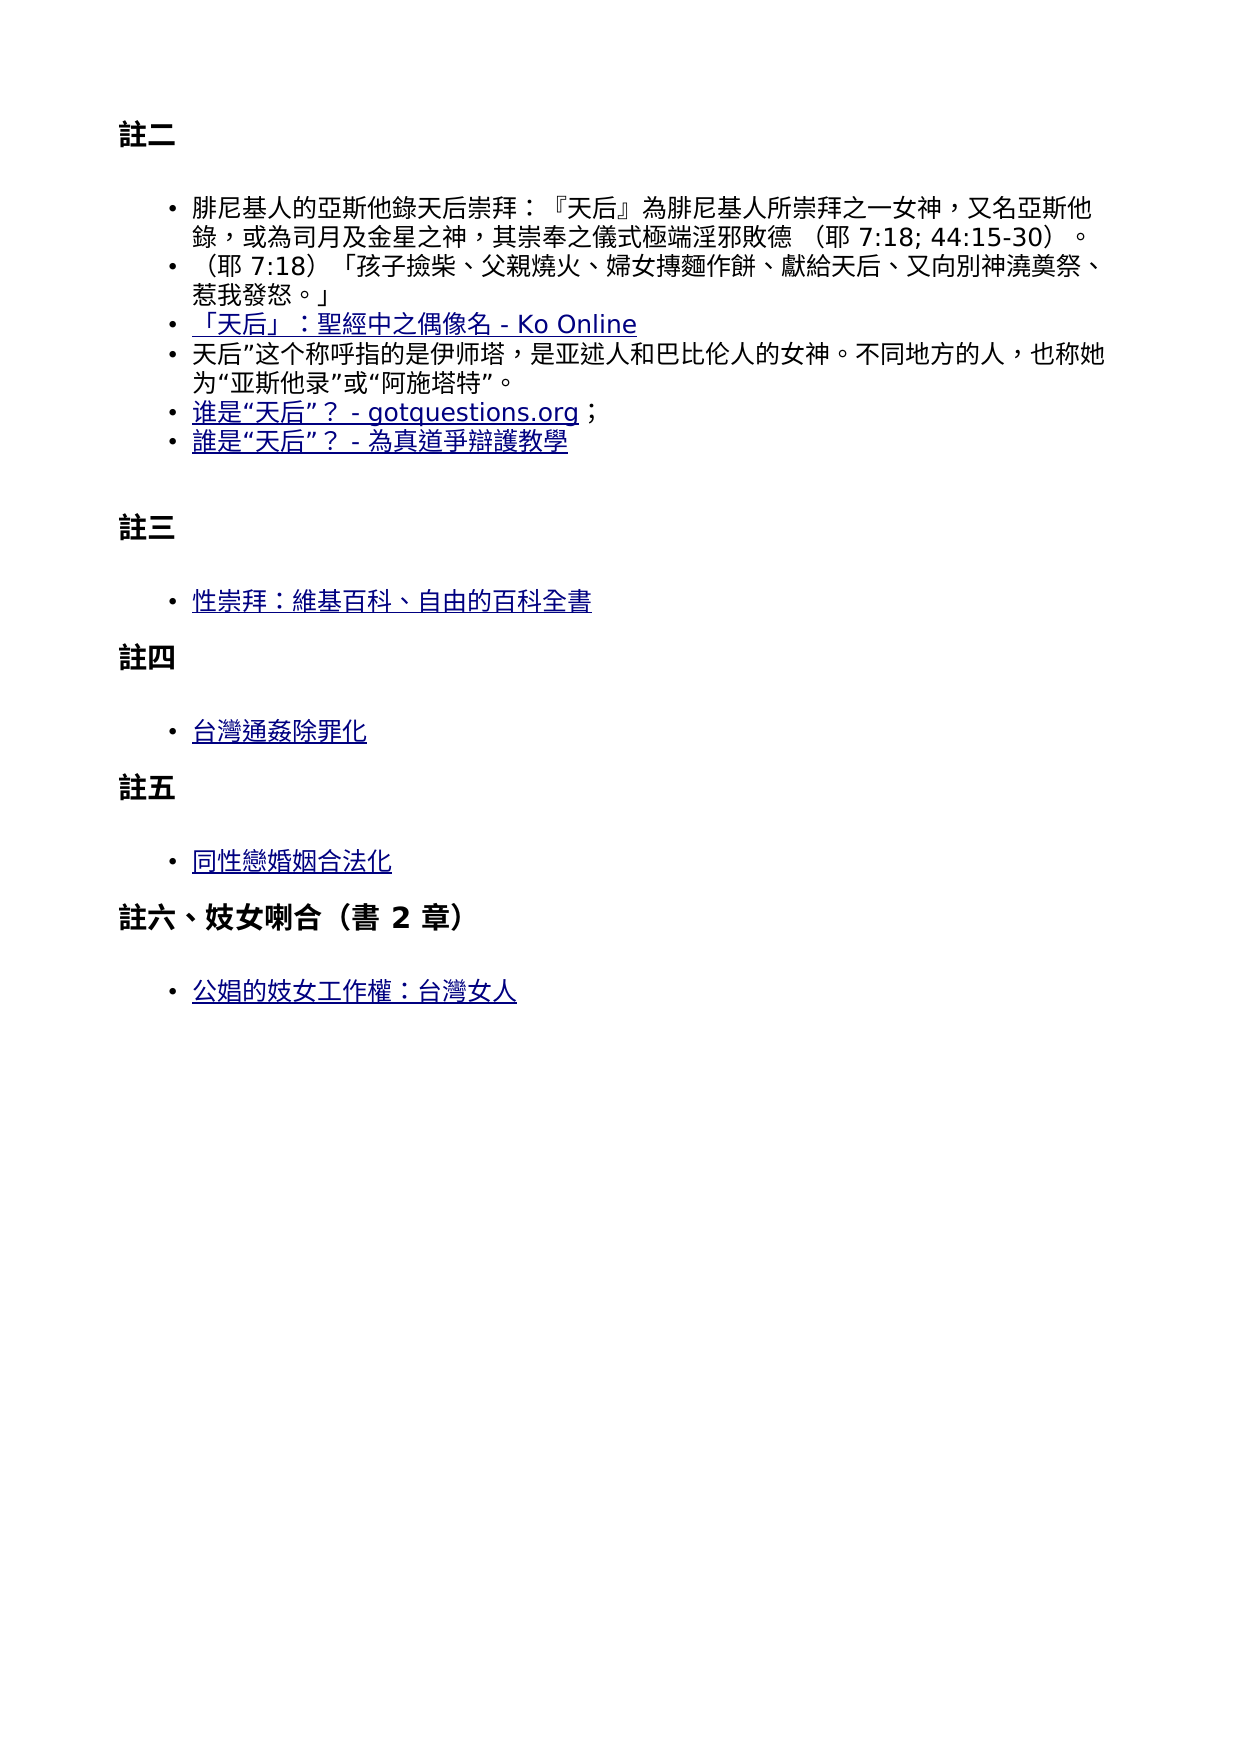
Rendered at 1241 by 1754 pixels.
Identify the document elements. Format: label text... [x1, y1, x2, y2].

subtitle 註三 [118, 511, 1122, 545]
list 性崇拜：維基百科、自由的百科全書 [177, 587, 1122, 616]
list 天后”这个称呼指的是伊师塔，是亚述人和巴比伦人的女神。不同地方的人，也称她为“亚斯他录”或“阿施塔特”。 [177, 340, 1122, 398]
list 誰是“天后”？ - 為真道爭辯護教學 [177, 427, 1122, 457]
subtitle 註六、妓女喇合（書 2 章） [118, 901, 1122, 935]
subtitle 註五 [118, 771, 1122, 805]
subtitle 註四 [118, 641, 1122, 675]
list 谁是“天后”？ - gotquestions.org； [177, 398, 1122, 427]
list 公娼的妓女工作權：台灣女人 [177, 977, 1122, 1006]
list 同性戀婚姻合法化 [177, 847, 1122, 876]
list 腓尼基人的亞斯他錄天后崇拜：『天后』為腓尼基人所崇拜之一女神，又名亞斯他錄，或為司月及金星之神，其崇奉之儀式極端淫邪敗德 （耶 7:18; 44:15-30）。 [177, 194, 1122, 252]
list 台灣通姦除罪化 [177, 717, 1122, 746]
list （耶 7:18）「孩子撿柴、父親燒火、婦女摶麵作餅、獻給天后、又向別神澆奠祭、惹我發怒。」 [177, 252, 1122, 311]
list 「天后」：聖經中之偶像名 - Ko Online [177, 311, 1122, 340]
subtitle 註二 [118, 118, 1122, 152]
